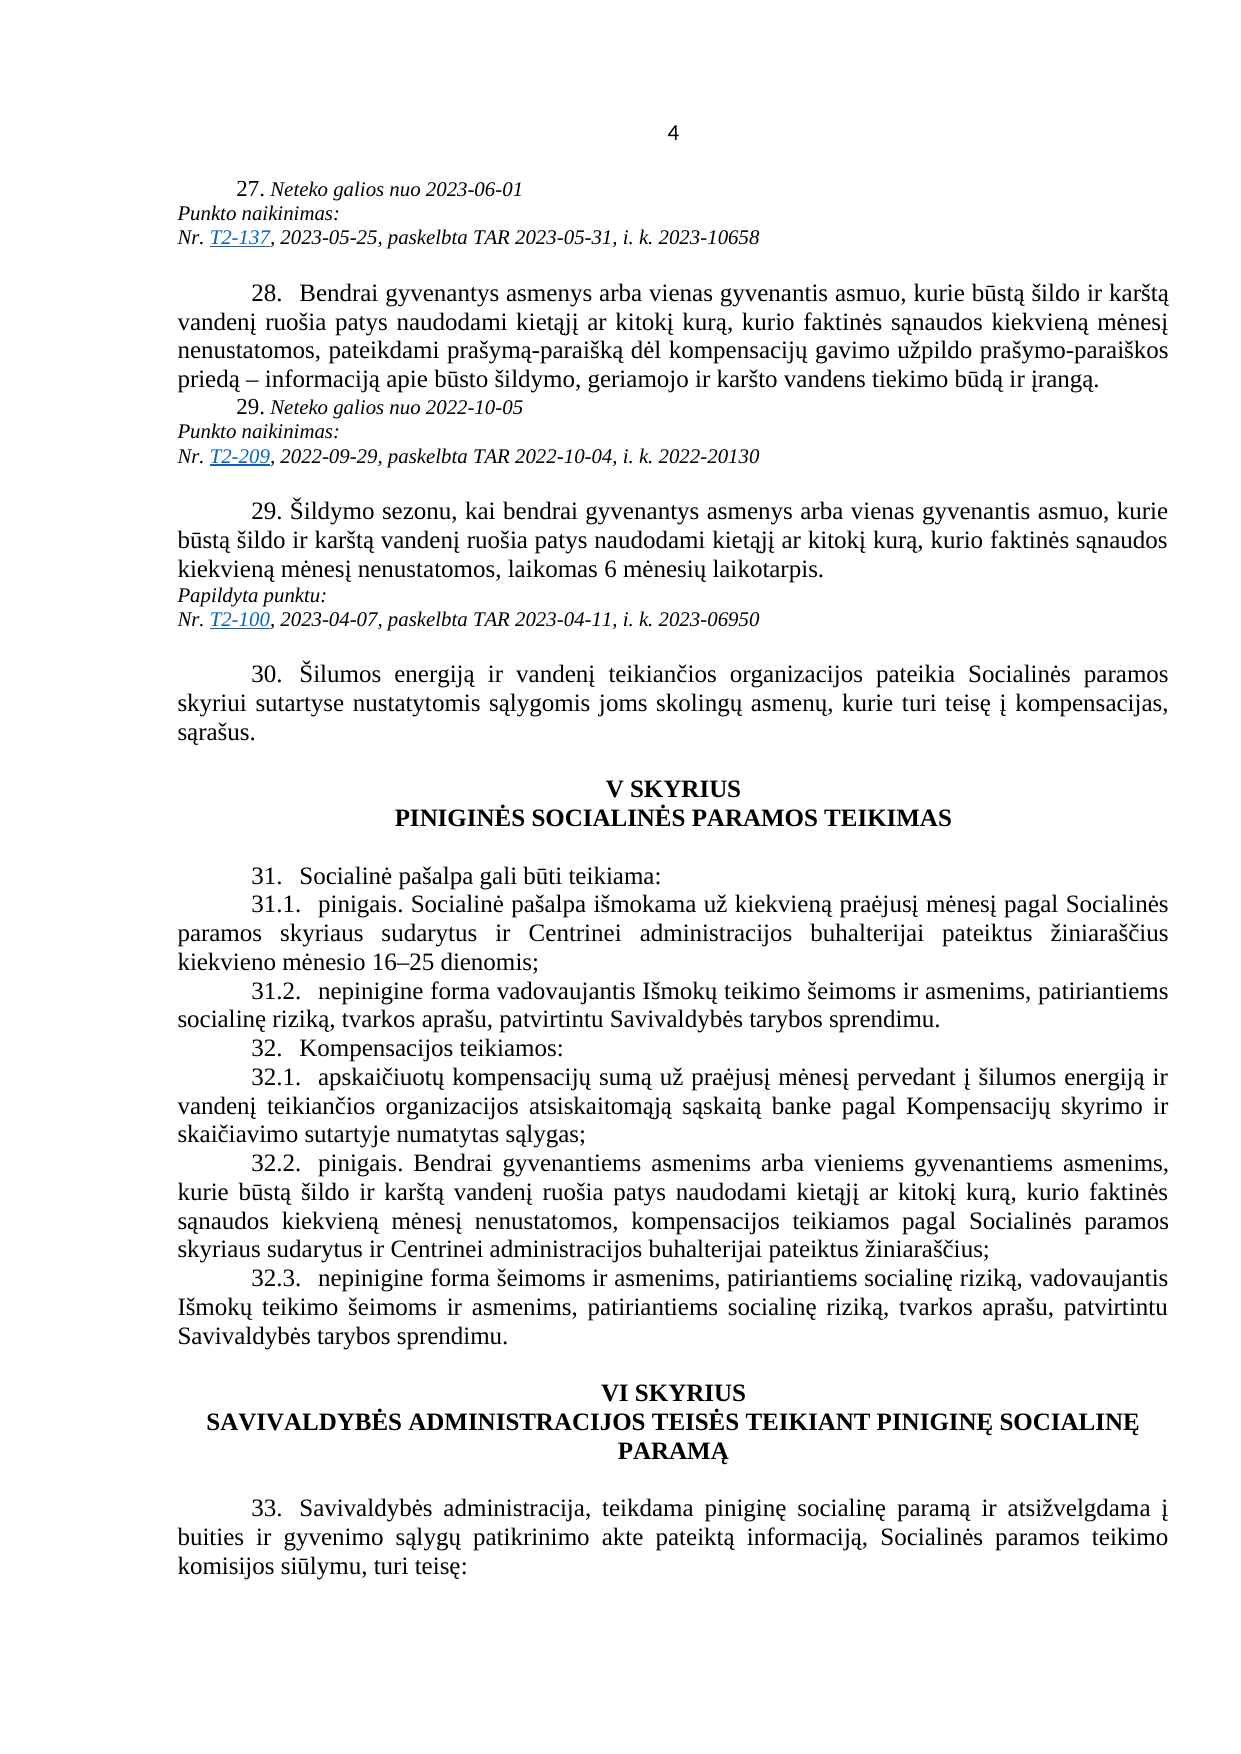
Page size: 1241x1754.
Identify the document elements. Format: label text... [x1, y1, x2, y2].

text Punkto naikinimas: [177, 201, 1169, 225]
text 32.1. apskaičiuotų kompensacijų sumą už praėjusį mėnesį pervedant į šilumos energiją ir vandenį teikiančios organizacijos atsiskaitomąją sąskaitą banke pagal Kompensacijų skyrimo ir skaičiavimo sutartyje numatytas sąlygas; [177, 1062, 1169, 1148]
text 30. Šilumos energiją ir vandenį teikiančios organizacijos pateikia Socialinės paramos skyriui sutartyse nustatytomis sąlygomis joms skolingų asmenų, kurie turi teisę į kompensacijas, sąrašus. [177, 659, 1169, 746]
text 31.1. pinigais. Socialinė pašalpa išmokama už kiekvieną praėjusį mėnesį pagal Socialinės paramos skyriaus sudarytus ir Centrinei administracijos buhalterijai pateiktus žiniaraščius kiekvieno mėnesio 16–25 dienomis; [177, 889, 1169, 976]
text 32.2. pinigais. Bendrai gyvenantiems asmenims arba vieniems gyvenantiems asmenims, kurie būstą šildo ir karštą vandenį ruošia patys naudodami kietąjį ar kitokį kurą, kurio faktinės sąnaudos kiekvieną mėnesį nenustatomos, kompensacijos teikiamos pagal Socialinės paramos skyriaus sudarytus ir Centrinei administracijos buhalterijai pateiktus žiniaraščius; [177, 1148, 1169, 1263]
text Nr. T2-100, 2023-04-07, paskelbta TAR 2023-04-11, i. k. 2023-06950 [177, 607, 1169, 631]
text SAVIVALDYBĖS ADMINISTRACIJOS TEISĖS TEIKIANT PINIGINĘ SOCIALINĘ PARAMĄ [177, 1407, 1169, 1464]
text 33. Savivaldybės administracija, teikdama piniginę socialinę paramą ir atsižvelgdama į buities ir gyvenimo sąlygų patikrinimo akte pateiktą informaciją, Socialinės paramos teikimo komisijos siūlymu, turi teisę: [177, 1493, 1169, 1579]
text VI SKYRIUS [177, 1378, 1169, 1407]
text Papildyta punktu: [177, 583, 1169, 607]
text V SKYRIUS [177, 774, 1169, 803]
text 32.3. nepinigine forma šeimoms ir asmenims, patiriantiems socialinę riziką, vadovaujantis Išmokų teikimo šeimoms ir asmenims, patiriantiems socialinę riziką, tvarkos aprašu, patvirtintu Savivaldybės tarybos sprendimu. [177, 1263, 1169, 1349]
text 31. Socialinė pašalpa gali būti teikiama: [177, 861, 1169, 889]
text 27. Neteko galios nuo 2023-06-01 [177, 175, 1169, 201]
text Punkto naikinimas: [177, 419, 1169, 443]
text 29. Neteko galios nuo 2022-10-05 [177, 393, 1169, 419]
text Nr. T2-209, 2022-09-29, paskelbta TAR 2022-10-04, i. k. 2022-20130 [177, 443, 1169, 468]
text 28. Bendrai gyvenantys asmenys arba vienas gyvenantis asmuo, kurie būstą šildo ir karštą vandenį ruošia patys naudodami kietąjį ar kitokį kurą, kurio faktinės sąnaudos kiekvieną mėnesį nenustatomos, pateikdami prašymą-paraišką dėl kompensacijų gavimo užpildo prašymo-paraiškos priedą – informaciją apie būsto šildymo, geriamojo ir karšto vandens tiekimo būdą ir įrangą. [177, 278, 1169, 393]
text 32. Kompensacijos teikiamos: [177, 1033, 1169, 1062]
text Nr. T2-137, 2023-05-25, paskelbta TAR 2023-05-31, i. k. 2023-10658 [177, 225, 1169, 249]
text PINIGINĖS SOCIALINĖS PARAMOS TEIKIMAS [177, 803, 1169, 832]
text 31.2. nepinigine forma vadovaujantis Išmokų teikimo šeimoms ir asmenims, patiriantiems socialinę riziką, tvarkos aprašu, patvirtintu Savivaldybės tarybos sprendimu. [177, 976, 1169, 1033]
text 29. Šildymo sezonu, kai bendrai gyvenantys asmenys arba vienas gyvenantis asmuo, kurie būstą šildo ir karštą vandenį ruošia patys naudodami kietąjį ar kitokį kurą, kurio faktinės sąnaudos kiekvieną mėnesį nenustatomos, laikomas 6 mėnesių laikotarpis. [177, 496, 1169, 583]
